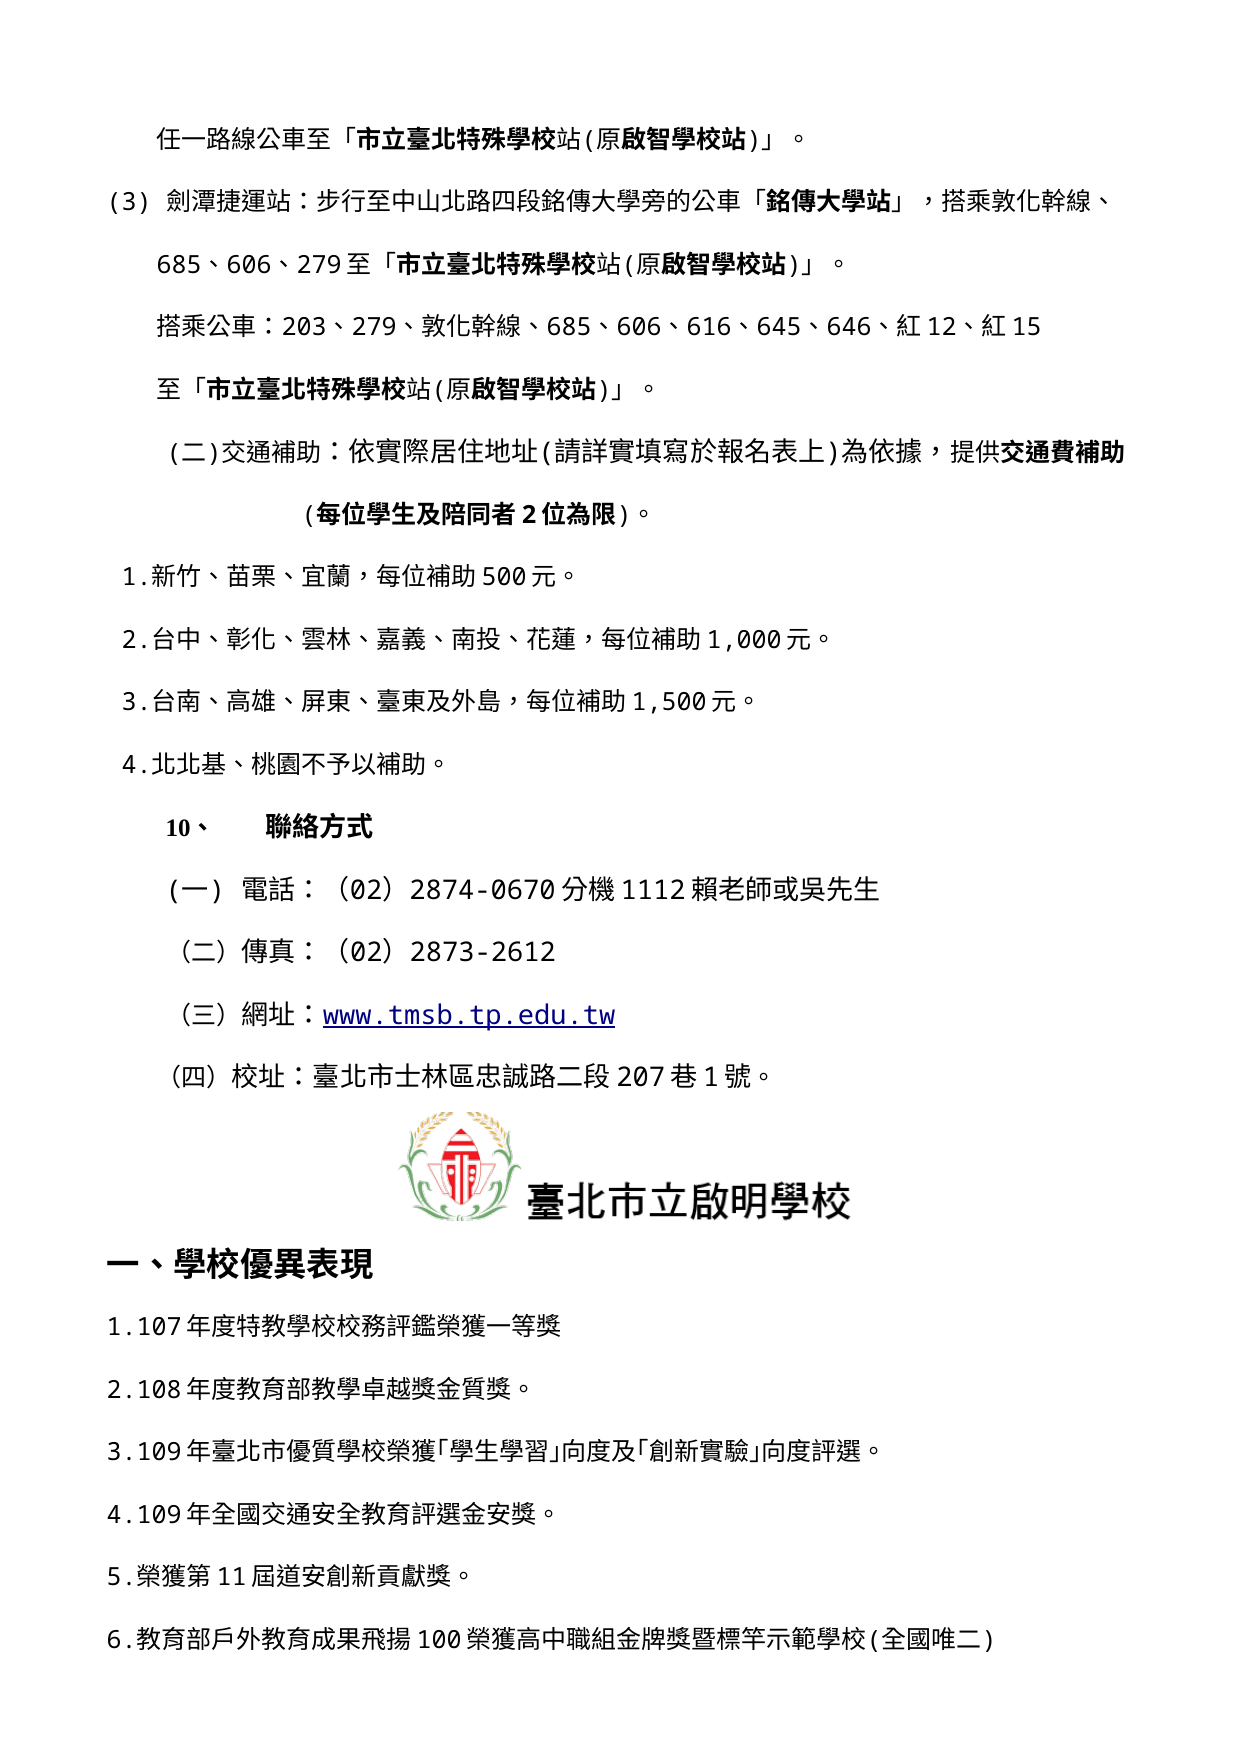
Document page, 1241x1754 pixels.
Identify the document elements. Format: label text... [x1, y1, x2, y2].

list 聯絡方式 [165, 783, 1152, 846]
text 3.109年臺北市優質學校榮獲｢學生學習｣向度及｢創新實驗｣向度評選。 [106, 1408, 1152, 1471]
text 任一路線公車至「市立臺北特殊學校站(原啟智學校站)」。 [106, 96, 1152, 158]
text （三）網址：www.tmsb.tp.edu.tw [106, 971, 1152, 1033]
text （四）校址：臺北市士林區忠誠路二段207巷1號。 [106, 1033, 1152, 1096]
text （二）傳真：（02）2873-2612 [106, 908, 1152, 971]
text (一) 電話：（02）2874-0670分機1112賴老師或吳先生 [165, 846, 1152, 908]
text 2.108年度教育部教學卓越獎金質獎。 [106, 1346, 1152, 1408]
text (3) 劍潭捷運站：步行至中山北路四段銘傳大學旁的公車「銘傳大學站」，搭乘敦化幹線、685、606、279至「市立臺北特殊學校站(原啟智學校站)」。 [106, 158, 1152, 283]
text 4.109年全國交通安全教育評選金安獎。 [106, 1471, 1152, 1533]
text 至「市立臺北特殊學校站(原啟智學校站)」。 [106, 346, 1152, 408]
text 1.107年度特教學校校務評鑑榮獲一等獎 [106, 1283, 1152, 1346]
text 搭乘公車：203、279、敦化幹線、685、606、616、645、646、紅12、紅15 [106, 283, 1152, 346]
text 5.榮獲第11屆道安創新貢獻獎。 [106, 1533, 1152, 1596]
text 一、學校優異表現 [106, 1221, 1152, 1283]
text (二)交通補助：依實際居住地址(請詳實填寫於報名表上)為依據，提供交通費補助 (每位學生及陪同者2位為限)。 1.新竹、苗栗、宜蘭，每位補助500元。 2.台中、彰化、雲林、嘉義、南投、花蓮，每位補助1,000元。 3.台南、高雄、屏東、臺東及外島，每位補助1,500元。 4.北北基、桃園不予以補助。 [106, 408, 1152, 783]
text 6.教育部戶外教育成果飛揚100榮獲高中職組金牌獎暨標竿示範學校(全國唯二) [106, 1596, 1152, 1658]
